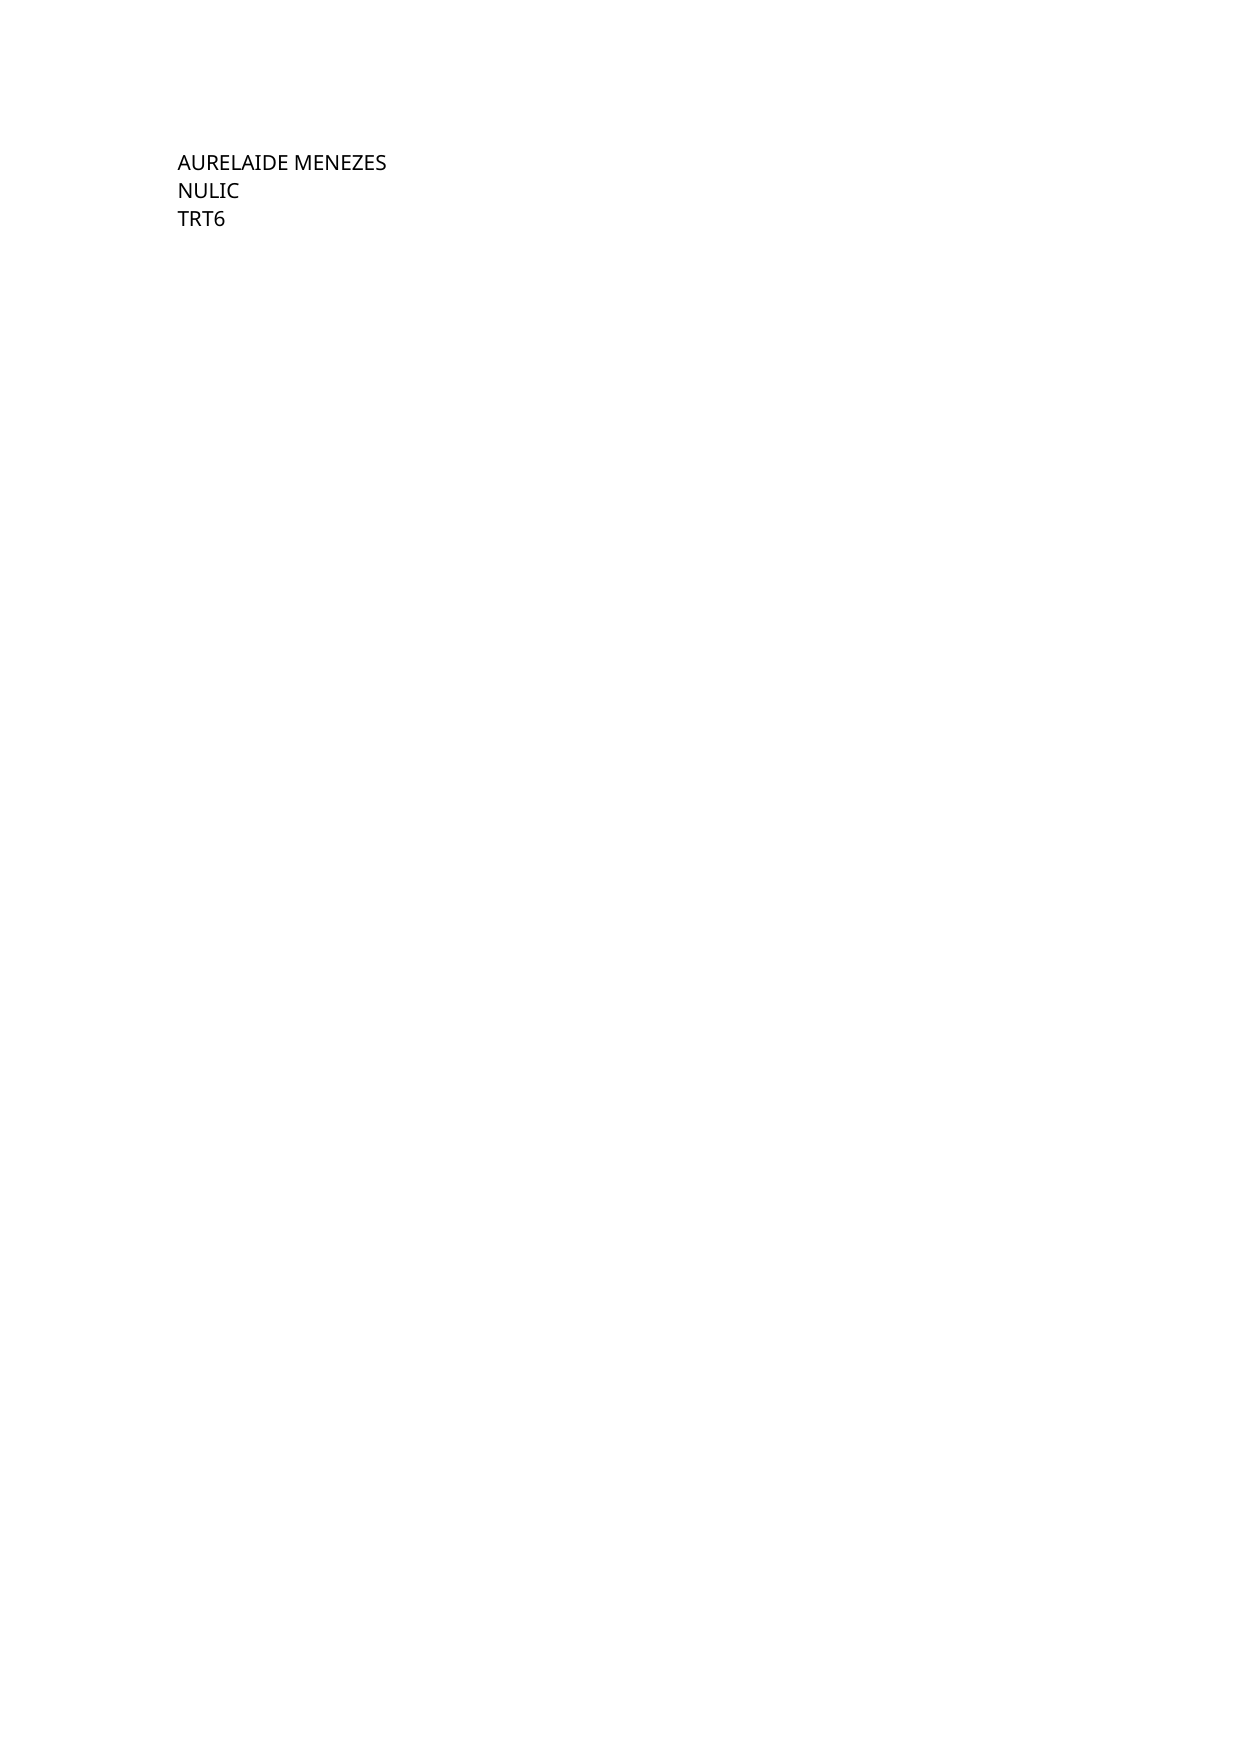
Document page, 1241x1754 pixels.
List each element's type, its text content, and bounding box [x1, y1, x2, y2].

text NULIC [177, 176, 1063, 204]
text AURELAIDE MENEZES [177, 148, 1063, 176]
text TRT6 [177, 204, 1063, 233]
